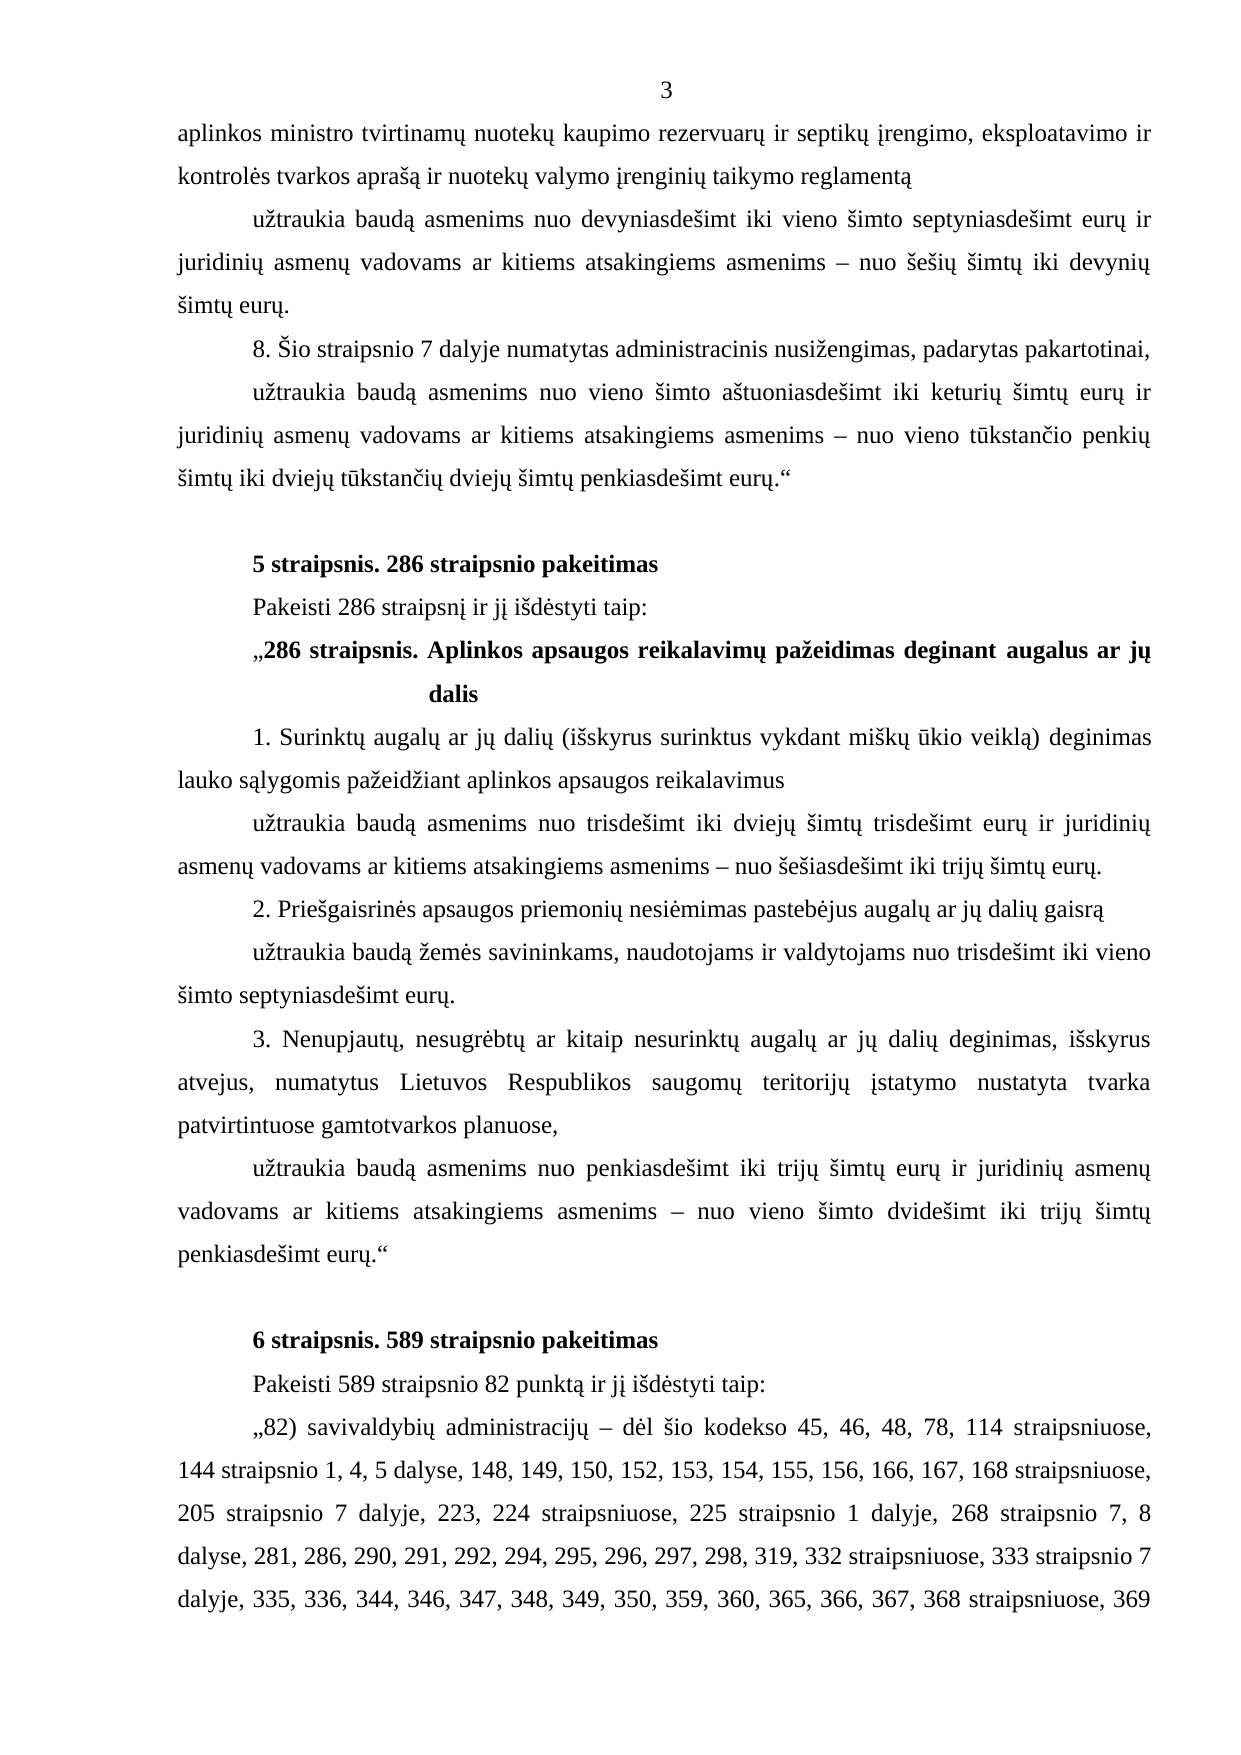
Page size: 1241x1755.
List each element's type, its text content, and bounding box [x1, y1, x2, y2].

text 5 straipsnis. 286 straipsnio pakeitimas [177, 549, 1152, 578]
text 6 straipsnis. 589 straipsnio pakeitimas [177, 1326, 1152, 1354]
text 8. Šio straipsnio 7 dalyje numatytas administracinis nusižengimas, padarytas pakartotinai, [177, 334, 1152, 362]
text 1. Surinktų augalų ar jų dalių (išskyrus surinktus vykdant miškų ūkio veiklą) deginimas lauko sąlygomis pažeidžiant aplinkos apsaugos reikalavimus [177, 722, 1152, 794]
text užtraukia baudą asmenims nuo penkiasdešimt iki trijų šimtų eurų ir juridinių asmenų vadovams ar kitiems atsakingiems asmenims – nuo vieno šimto dvidešimt iki trijų šimtų penkiasdešimt eurų.“ [177, 1153, 1152, 1268]
text „286 straipsnis. Aplinkos apsaugos reikalavimų pažeidimas deginant augalus ar jų dalis [252, 636, 1152, 707]
text užtraukia baudą asmenims nuo devyniasdešimt iki vieno šimto septyniasdešimt eurų ir juridinių asmenų vadovams ar kitiems atsakingiems asmenims – nuo šešių šimtų iki devynių šimtų eurų. [177, 204, 1152, 319]
text užtraukia baudą asmenims nuo trisdešimt iki dviejų šimtų trisdešimt eurų ir juridinių asmenų vadovams ar kitiems atsakingiems asmenims – nuo šešiasdešimt iki trijų šimtų eurų. [177, 808, 1152, 880]
text Pakeisti 286 straipsnį ir jį išdėstyti taip: [177, 592, 1152, 621]
text 3. Nenupjautų, nesugrėbtų ar kitaip nesurinktų augalų ar jų dalių deginimas, išskyrus atvejus, numatytus Lietuvos Respublikos saugomų teritorijų įstatymo nustatyta tvarka patvirtintuose gamtotvarkos planuose, [177, 1024, 1152, 1139]
text užtraukia baudą žemės savininkams, naudotojams ir valdytojams nuo trisdešimt iki vieno šimto septyniasdešimt eurų. [177, 937, 1152, 1009]
text aplinkos ministro tvirtinamų nuotekų kaupimo rezervuarų ir septikų įrengimo, eksploatavimo ir kontrolės tvarkos aprašą ir nuotekų valymo įrenginių taikymo reglamentą [177, 118, 1152, 190]
text 2. Priešgaisrinės apsaugos priemonių nesiėmimas pastebėjus augalų ar jų dalių gaisrą [177, 894, 1152, 923]
text „82) savivaldybių administracijų – dėl šio kodekso 45, 46, 48, 78, 114 straipsniuose, 144 straipsnio 1, 4, 5 dalyse, 148, 149, 150, 152, 153, 154, 155, 156, 166, 167, 168 straipsniuose, 205 straipsnio 7 dalyje, 223, 224 straipsniuose, 225 straipsnio 1 dalyje, 268 straipsnio 7, 8 dalyse, 281, 286, 290, 291, 292, 294, 295, 296, 297, 298, 319, 332 straipsniuose, 333 straipsnio 7 dalyje, 335, 336, 344, 346, 347, 348, 349, 350, 359, 360, 365, 366, 367, 368 straipsniuose, 369 [177, 1412, 1152, 1613]
text užtraukia baudą asmenims nuo vieno šimto aštuoniasdešimt iki keturių šimtų eurų ir juridinių asmenų vadovams ar kitiems atsakingiems asmenims – nuo vieno tūkstančio penkių šimtų iki dviejų tūkstančių dviejų šimtų penkiasdešimt eurų.“ [177, 377, 1152, 492]
text Pakeisti 589 straipsnio 82 punktą ir jį išdėstyti taip: [177, 1369, 1152, 1397]
